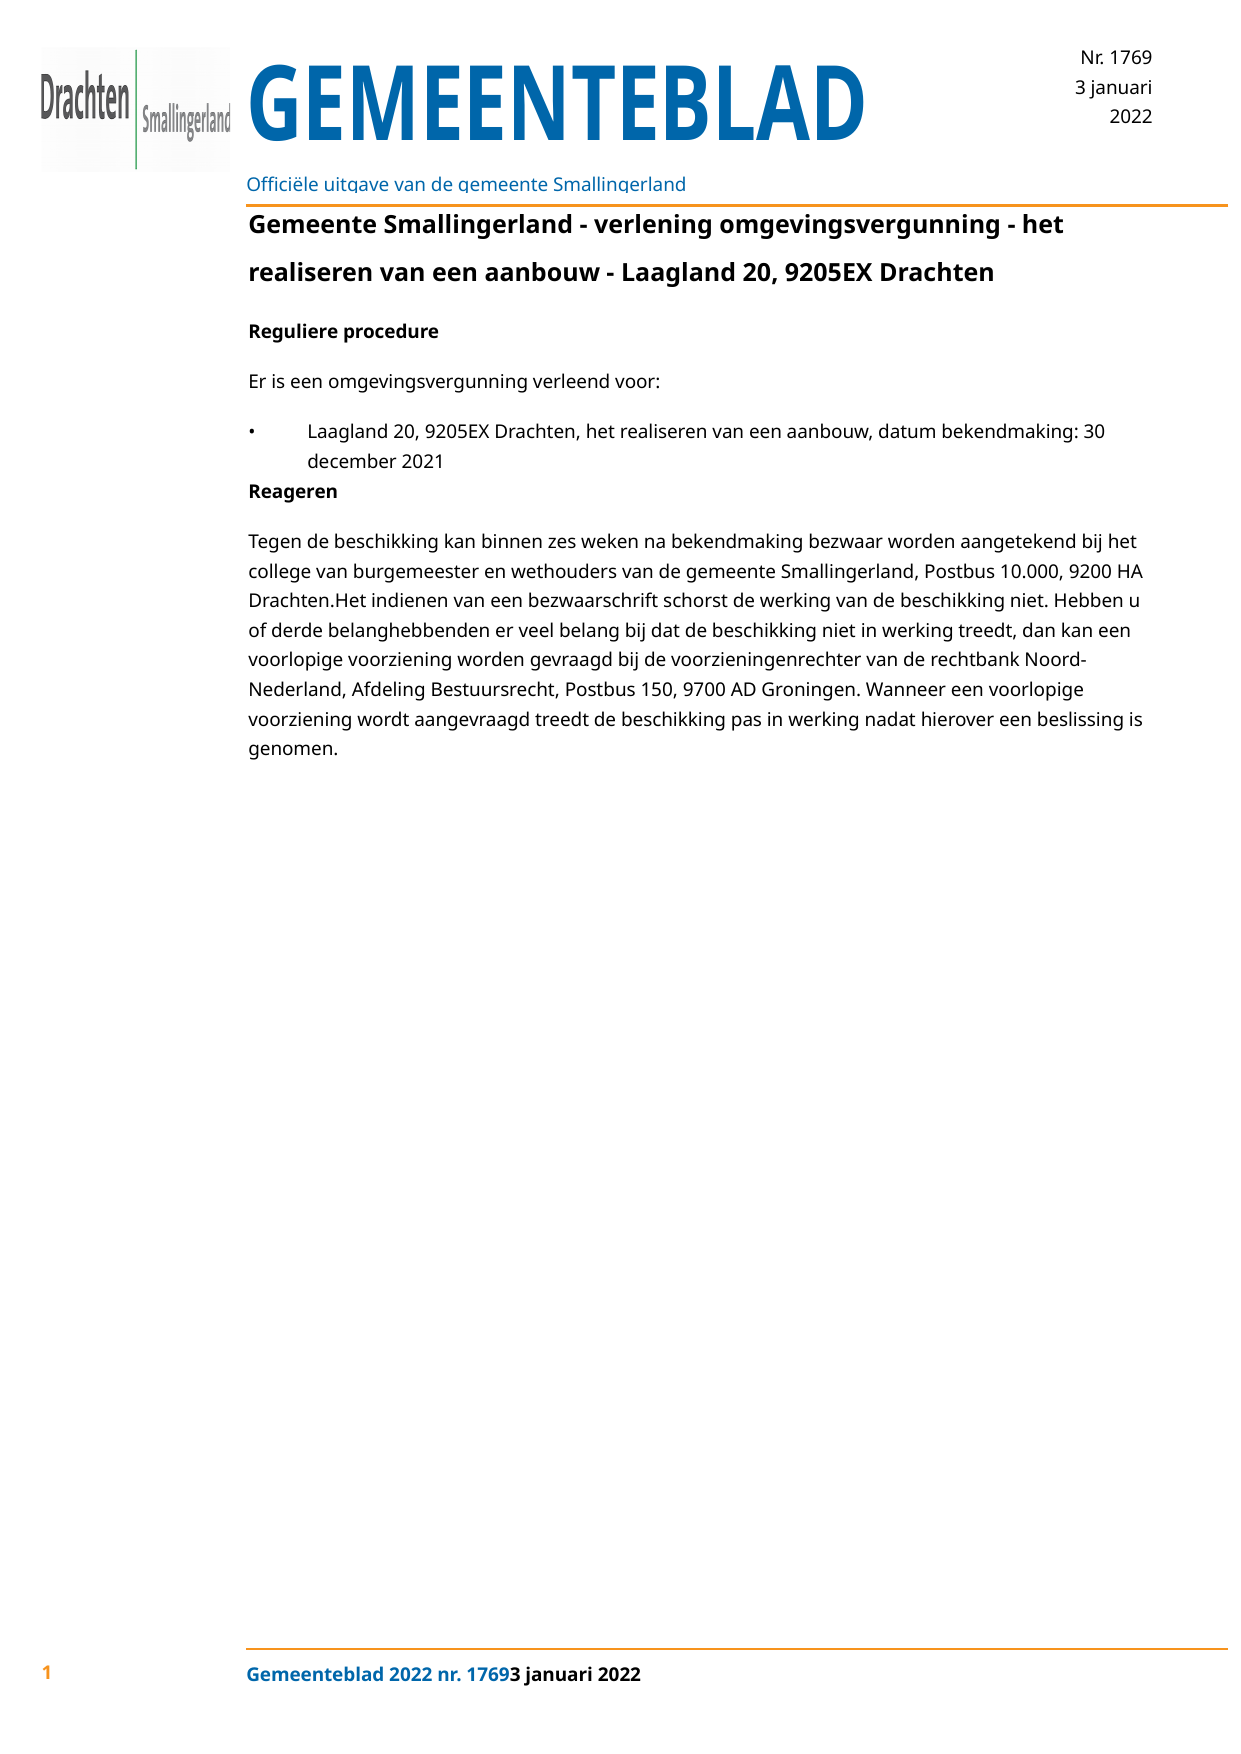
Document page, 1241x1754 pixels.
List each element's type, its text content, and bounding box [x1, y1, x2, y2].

text Reguliere procedure [248, 318, 1152, 344]
picture [41, 47, 231, 172]
text Gemeente Smallingerland - verlening omgevingsvergunning - het realiseren van een aanbouw - Laagland 20, 9205EX Drachten [248, 207, 1152, 288]
list Laagland 20, 9205EX Drachten, het realiseren van een aanbouw, datum bekendmaking: 30 december 2021 [248, 419, 1152, 474]
text Er is een omgevingsvergunning verleend voor: [248, 368, 1152, 394]
text Reageren [248, 478, 1152, 504]
text Tegen de beschikking kan binnen zes weken na bekendmaking bezwaar worden aangetekend bij het college van burgemeester en wethouders van de gemeente Smallingerland, Postbus 10.000, 9200 HA Drachten.Het indienen van een bezwaarschrift schorst de werking van de beschikking niet. Hebben u of derde belanghebbenden er veel belang bij dat de beschikking niet in werking treedt, dan kan een voorlopige voorziening worden gevraagd bij de voorzieningenrechter van de rechtbank Noord-Nederland, Afdeling Bestuursrecht, Postbus 150, 9700 AD Groningen. Wanneer een voorlopige voorziening wordt aangevraagd treedt de beschikking pas in werking nadat hierover een beslissing is genomen. [248, 528, 1152, 761]
